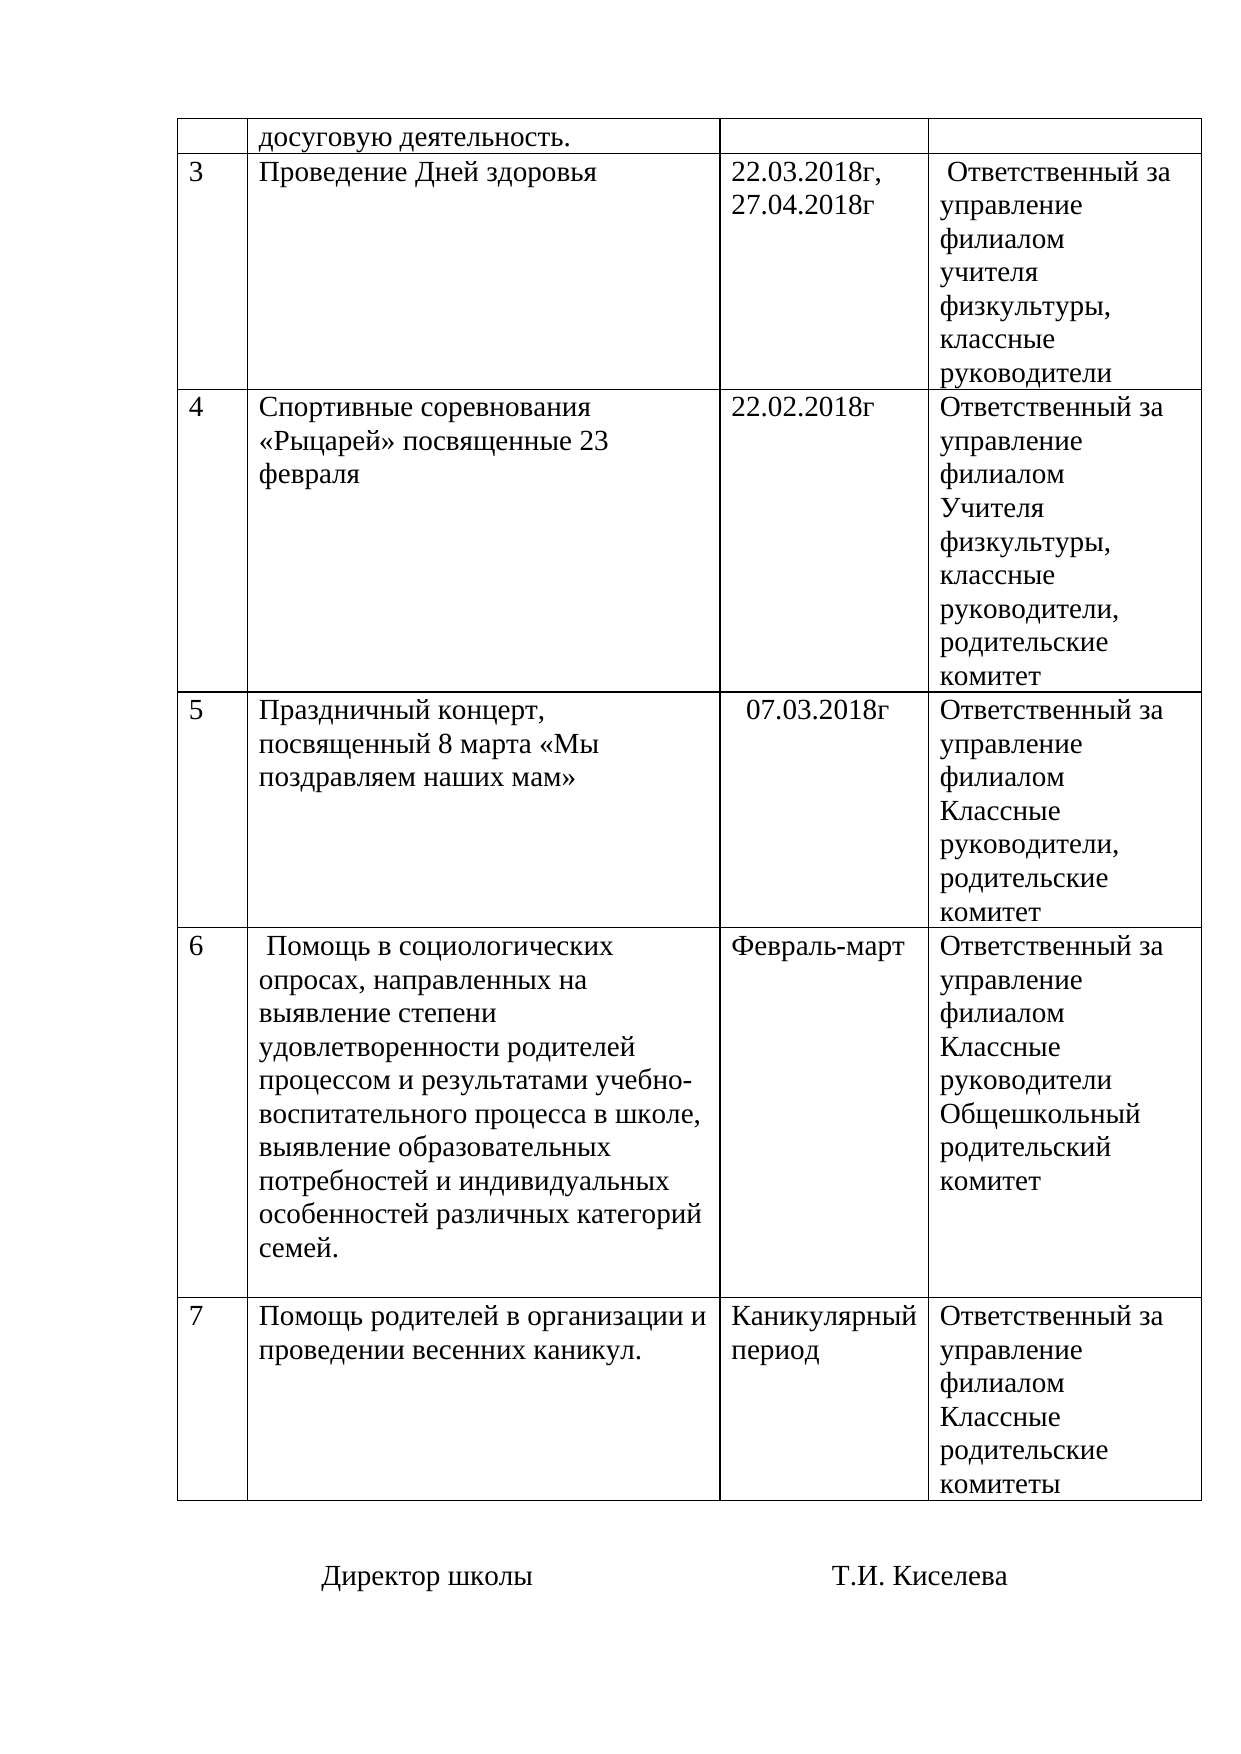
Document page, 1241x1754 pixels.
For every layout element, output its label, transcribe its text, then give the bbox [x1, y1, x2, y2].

table_cell Проведение Дней здоровья [248, 154, 719, 388]
table_cell [178, 119, 247, 153]
table_cell 3 [178, 154, 247, 388]
table_cell Помощь в социологических опросах, направленных на выявление степени удовлетворенности родителей процессом и результатами учебно-воспитательного процесса в школе, выявление образовательных потребностей и индивидуальных особенностей различных категорий семей. [248, 928, 719, 1297]
table_cell 6 [178, 928, 247, 1297]
table_cell досуговую деятельность. [248, 119, 719, 153]
table_cell Ответственный за управление филиалом Классные руководители, родительские комитет [929, 693, 1201, 927]
table_cell 22.03.2018г, 27.04.2018г [721, 154, 928, 388]
table_cell Ответственный за управление филиалом Классные руководители Общешкольный родительский комитет [929, 928, 1201, 1297]
table_cell 07.03.2018г [721, 693, 928, 927]
table_cell Ответственный за управление филиалом Учителя физкультуры, классные руководители, родительские комитет [929, 390, 1201, 691]
table_cell 22.02.2018г [721, 390, 928, 691]
table_cell [929, 119, 1201, 153]
table_cell Каникулярный период [721, 1298, 928, 1499]
text Директор школы Т.И. Киселева [177, 1558, 1152, 1592]
table_cell 5 [178, 693, 247, 927]
table_cell 4 [178, 390, 247, 691]
table_cell Ответственный за управление филиалом Классные родительские комитеты [929, 1298, 1201, 1499]
table_cell Праздничный концерт, посвященный 8 марта «Мы поздравляем наших мам» [248, 693, 719, 927]
table_cell Спортивные соревнования «Рыцарей» посвященные 23 февраля [248, 390, 719, 691]
table_cell Февраль-март [721, 928, 928, 1297]
table_cell Ответственный за управление филиалом учителя физкультуры, классные руководители [929, 154, 1201, 388]
table_cell 7 [178, 1298, 247, 1499]
table_cell [721, 119, 928, 153]
table_cell Помощь родителей в организации и проведении весенних каникул. [248, 1298, 719, 1499]
